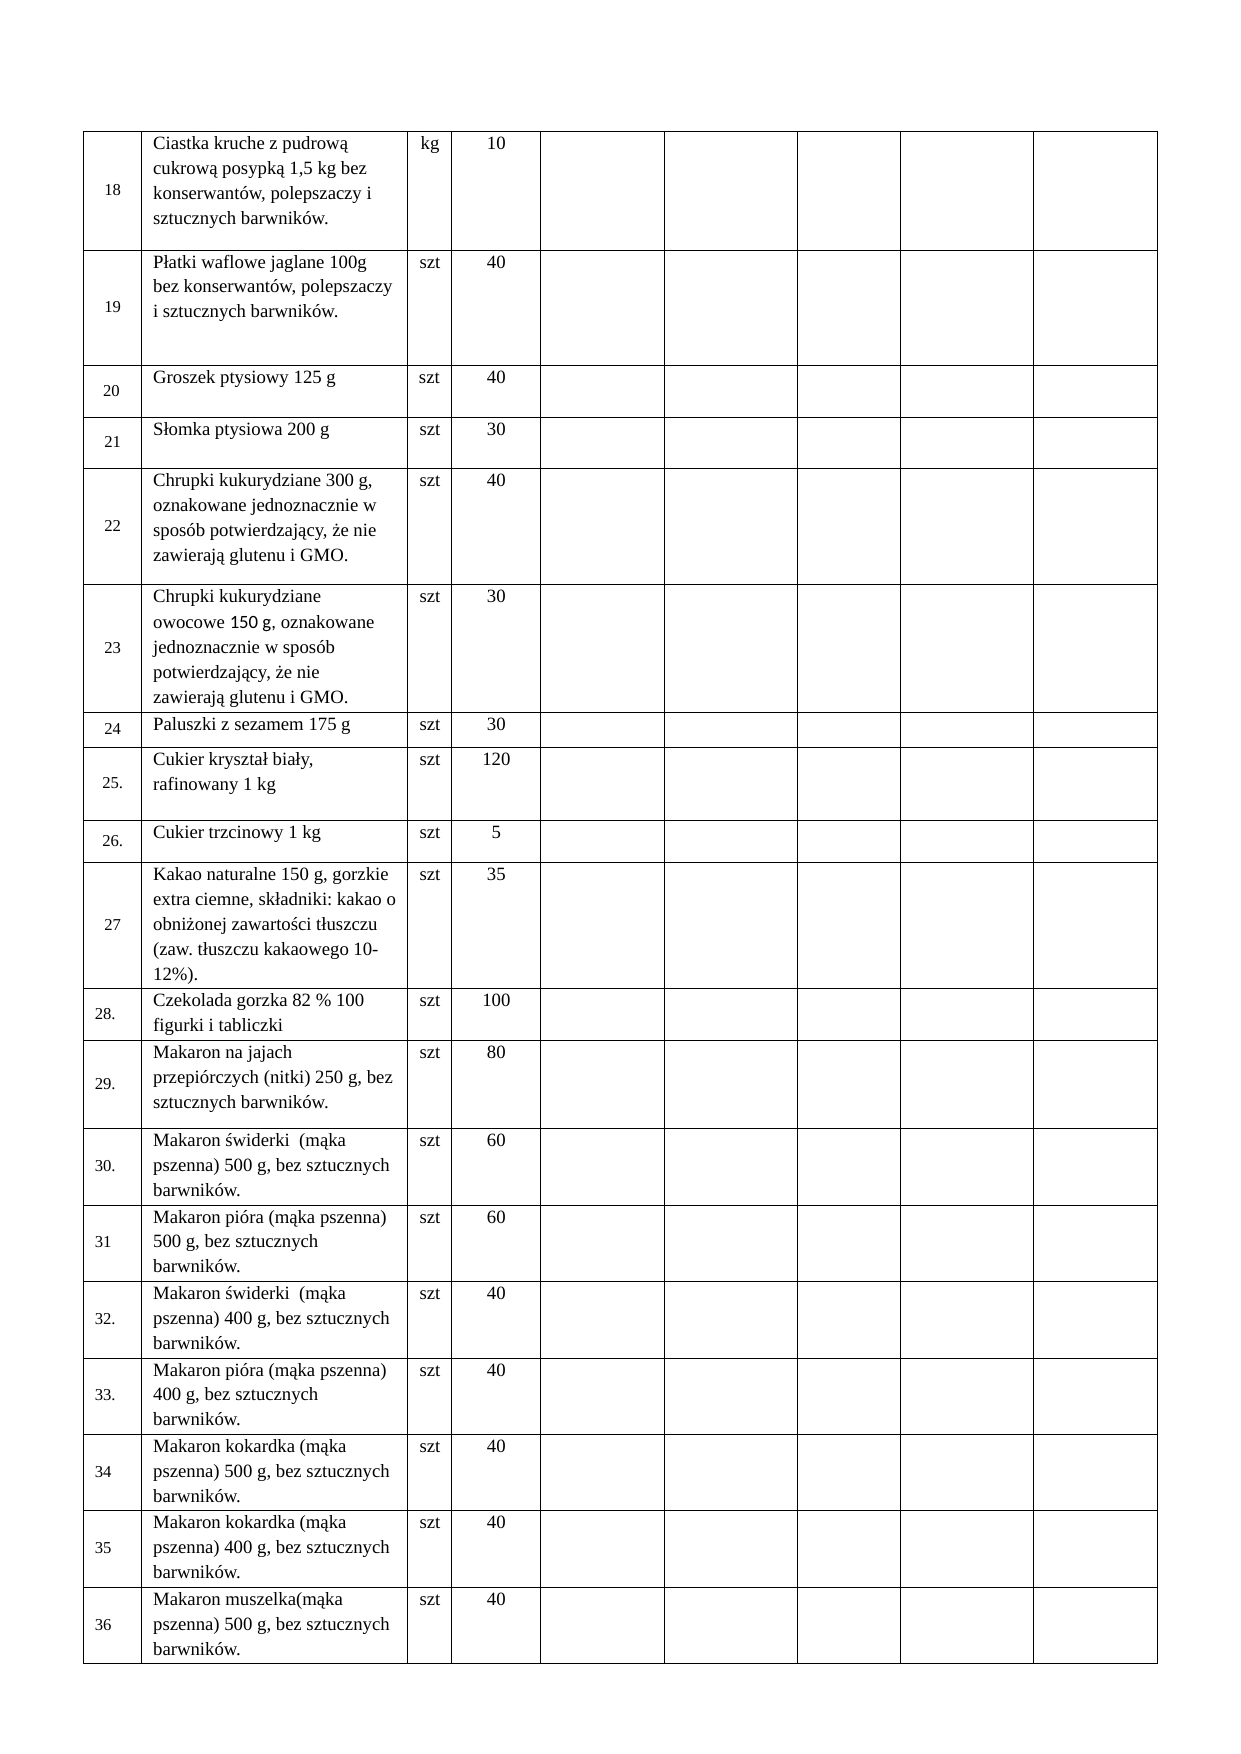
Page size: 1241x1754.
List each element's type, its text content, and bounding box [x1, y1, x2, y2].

table_cell [665, 713, 797, 747]
table_cell [541, 469, 664, 584]
table_cell szt [408, 1282, 451, 1357]
table_cell 30 [452, 713, 540, 747]
table_cell [798, 989, 900, 1040]
table_cell [901, 585, 1033, 712]
table_cell [901, 1435, 1033, 1510]
table_cell [665, 418, 797, 468]
table_cell [665, 132, 797, 249]
table_cell [798, 1041, 900, 1128]
table_cell szt [408, 1359, 451, 1434]
table_cell [901, 469, 1033, 584]
table_cell [798, 1206, 900, 1281]
table_cell [798, 585, 900, 712]
table_cell 32. [84, 1282, 141, 1357]
table_cell Groszek ptysiowy 125 g [142, 366, 407, 417]
table_cell [665, 863, 797, 988]
table_cell [901, 1511, 1033, 1587]
table_cell [798, 1435, 900, 1510]
table_cell [1034, 1511, 1157, 1587]
table_cell Makaron świderki (mąka pszenna) 500 g, bez sztucznych barwników. [142, 1129, 407, 1204]
table_cell kg [408, 132, 451, 249]
table_cell [1034, 821, 1157, 862]
table_cell [541, 1282, 664, 1357]
table_cell 80 [452, 1041, 540, 1128]
table_cell [901, 1129, 1033, 1204]
table_cell [1034, 251, 1157, 365]
table_cell [1034, 1041, 1157, 1128]
table_cell Chrupki kukurydziane owocowe 150 g, oznakowane jednoznacznie w sposób potwierdzający, że nie zawierają glutenu i GMO. [142, 585, 407, 712]
table_cell szt [408, 1206, 451, 1281]
table_cell [901, 132, 1033, 249]
table_cell 35 [452, 863, 540, 988]
table_cell [541, 1588, 664, 1663]
table_cell [798, 1359, 900, 1434]
table_cell [1034, 713, 1157, 747]
table_cell [798, 1282, 900, 1357]
table_cell szt [408, 748, 451, 819]
table_cell [665, 1041, 797, 1128]
table_cell 60 [452, 1206, 540, 1281]
table_cell [665, 1435, 797, 1510]
table_cell [541, 251, 664, 365]
table_cell [798, 821, 900, 862]
table_cell szt [408, 366, 451, 417]
table_cell [798, 366, 900, 417]
table_cell 24 [84, 713, 141, 747]
table_cell 27 [84, 863, 141, 988]
table_cell [1034, 1588, 1157, 1663]
table_cell szt [408, 989, 451, 1040]
table_cell Cukier trzcinowy 1 kg [142, 821, 407, 862]
table_cell szt [408, 713, 451, 747]
table_cell [1034, 1435, 1157, 1510]
table_cell [901, 863, 1033, 988]
table_cell [665, 989, 797, 1040]
table_cell [901, 713, 1033, 747]
table_cell 20 [84, 366, 141, 417]
table_cell [541, 713, 664, 747]
table_cell 120 [452, 748, 540, 819]
table_cell szt [408, 1588, 451, 1663]
table_cell [798, 469, 900, 584]
table_cell [798, 863, 900, 988]
table_cell [798, 251, 900, 365]
table_cell [541, 418, 664, 468]
table_cell [541, 1511, 664, 1587]
table_cell [1034, 366, 1157, 417]
table_cell szt [408, 585, 451, 712]
table_cell szt [408, 418, 451, 468]
table_cell [1034, 1359, 1157, 1434]
table_cell [541, 1129, 664, 1204]
table_cell [541, 132, 664, 249]
table_cell [1034, 1129, 1157, 1204]
table_cell [665, 585, 797, 712]
table_cell [901, 1282, 1033, 1357]
table_cell Czekolada gorzka 82 % 100 figurki i tabliczki [142, 989, 407, 1040]
table_cell 100 [452, 989, 540, 1040]
table_cell [665, 469, 797, 584]
table_cell Płatki waflowe jaglane 100g bez konserwantów, polepszaczy i sztucznych barwników. [142, 251, 407, 365]
table_cell 40 [452, 1282, 540, 1357]
table_cell [798, 713, 900, 747]
table_cell 5 [452, 821, 540, 862]
table_cell Kakao naturalne 150 g, gorzkie extra ciemne, składniki: kakao o obniżonej zawartości tłuszczu (zaw. tłuszczu kakaowego 10-12%). [142, 863, 407, 988]
table_cell [901, 251, 1033, 365]
table_cell Ciastka kruche z pudrową cukrową posypką 1,5 kg bez konserwantów, polepszaczy i sztucznych barwników. [142, 132, 407, 249]
table_cell Makaron na jajach przepiórczych (nitki) 250 g, bez sztucznych barwników. [142, 1041, 407, 1128]
table_cell szt [408, 821, 451, 862]
table_cell [665, 1511, 797, 1587]
table_cell szt [408, 1129, 451, 1204]
table_cell [665, 366, 797, 417]
table_cell [541, 1435, 664, 1510]
table_cell [798, 418, 900, 468]
table_cell [665, 1359, 797, 1434]
table_cell 10 [452, 132, 540, 249]
table_cell [541, 989, 664, 1040]
table_cell 33. [84, 1359, 141, 1434]
table_cell [541, 821, 664, 862]
table_cell 29. [84, 1041, 141, 1128]
table_cell [1034, 1282, 1157, 1357]
table_cell Paluszki z sezamem 175 g [142, 713, 407, 747]
table_cell [901, 1041, 1033, 1128]
table_cell 22 [84, 469, 141, 584]
table_cell [1034, 748, 1157, 819]
table_cell 19 [84, 251, 141, 365]
table_cell 23 [84, 585, 141, 712]
table_cell [665, 251, 797, 365]
table_cell 40 [452, 1511, 540, 1587]
table_cell Słomka ptysiowa 200 g [142, 418, 407, 468]
table_cell 30 [452, 585, 540, 712]
table_cell 40 [452, 251, 540, 365]
table_cell [1034, 1206, 1157, 1281]
table_cell [665, 1206, 797, 1281]
table_cell 36 [84, 1588, 141, 1663]
table_cell szt [408, 1435, 451, 1510]
table_cell [665, 1588, 797, 1663]
table_cell 18 [84, 132, 141, 249]
table_cell [665, 748, 797, 819]
table_cell 40 [452, 469, 540, 584]
table_cell 25. [84, 748, 141, 819]
table_cell Makaron muszelka(mąka pszenna) 500 g, bez sztucznych barwników. [142, 1588, 407, 1663]
table_cell [541, 863, 664, 988]
table_cell [901, 989, 1033, 1040]
table_cell [1034, 418, 1157, 468]
table_cell [798, 1511, 900, 1587]
table_cell 30. [84, 1129, 141, 1204]
table_cell [901, 821, 1033, 862]
table_cell [901, 748, 1033, 819]
table_cell Chrupki kukurydziane 300 g, oznakowane jednoznacznie w sposób potwierdzający, że nie zawierają glutenu i GMO. [142, 469, 407, 584]
table_cell [1034, 989, 1157, 1040]
table_cell 35 [84, 1511, 141, 1587]
table_cell [901, 418, 1033, 468]
table_cell [798, 132, 900, 249]
table_cell [1034, 863, 1157, 988]
table_cell 26. [84, 821, 141, 862]
table_cell 40 [452, 1359, 540, 1434]
table_cell 34 [84, 1435, 141, 1510]
table_cell 60 [452, 1129, 540, 1204]
table_cell Makaron kokardka (mąka pszenna) 500 g, bez sztucznych barwników. [142, 1435, 407, 1510]
table_cell Cukier kryształ biały, rafinowany 1 kg [142, 748, 407, 819]
table_cell szt [408, 251, 451, 365]
table_cell 40 [452, 1435, 540, 1510]
table_cell Makaron pióra (mąka pszenna) 400 g, bez sztucznych barwników. [142, 1359, 407, 1434]
table_cell 30 [452, 418, 540, 468]
table_cell [901, 1359, 1033, 1434]
table_cell [1034, 469, 1157, 584]
table_cell [541, 1359, 664, 1434]
table_cell [665, 1282, 797, 1357]
table_cell 28. [84, 989, 141, 1040]
table_cell [541, 366, 664, 417]
table_cell [798, 1129, 900, 1204]
table_cell 40 [452, 366, 540, 417]
table_cell [665, 1129, 797, 1204]
table_cell [541, 1041, 664, 1128]
table_cell [798, 748, 900, 819]
table_cell szt [408, 1511, 451, 1587]
table_cell szt [408, 1041, 451, 1128]
table_cell Makaron kokardka (mąka pszenna) 400 g, bez sztucznych barwników. [142, 1511, 407, 1587]
table_cell [541, 585, 664, 712]
table_cell 40 [452, 1588, 540, 1663]
table_cell 21 [84, 418, 141, 468]
table_cell Makaron pióra (mąka pszenna) 500 g, bez sztucznych barwników. [142, 1206, 407, 1281]
table_cell [901, 366, 1033, 417]
table_cell szt [408, 469, 451, 584]
table_cell [798, 1588, 900, 1663]
table_cell [1034, 585, 1157, 712]
table_cell [1034, 132, 1157, 249]
table_cell Makaron świderki (mąka pszenna) 400 g, bez sztucznych barwników. [142, 1282, 407, 1357]
table_cell [901, 1588, 1033, 1663]
table_cell szt [408, 863, 451, 988]
table_cell [541, 748, 664, 819]
table_cell [541, 1206, 664, 1281]
table_cell 31 [84, 1206, 141, 1281]
table_cell [901, 1206, 1033, 1281]
table_cell [665, 821, 797, 862]
